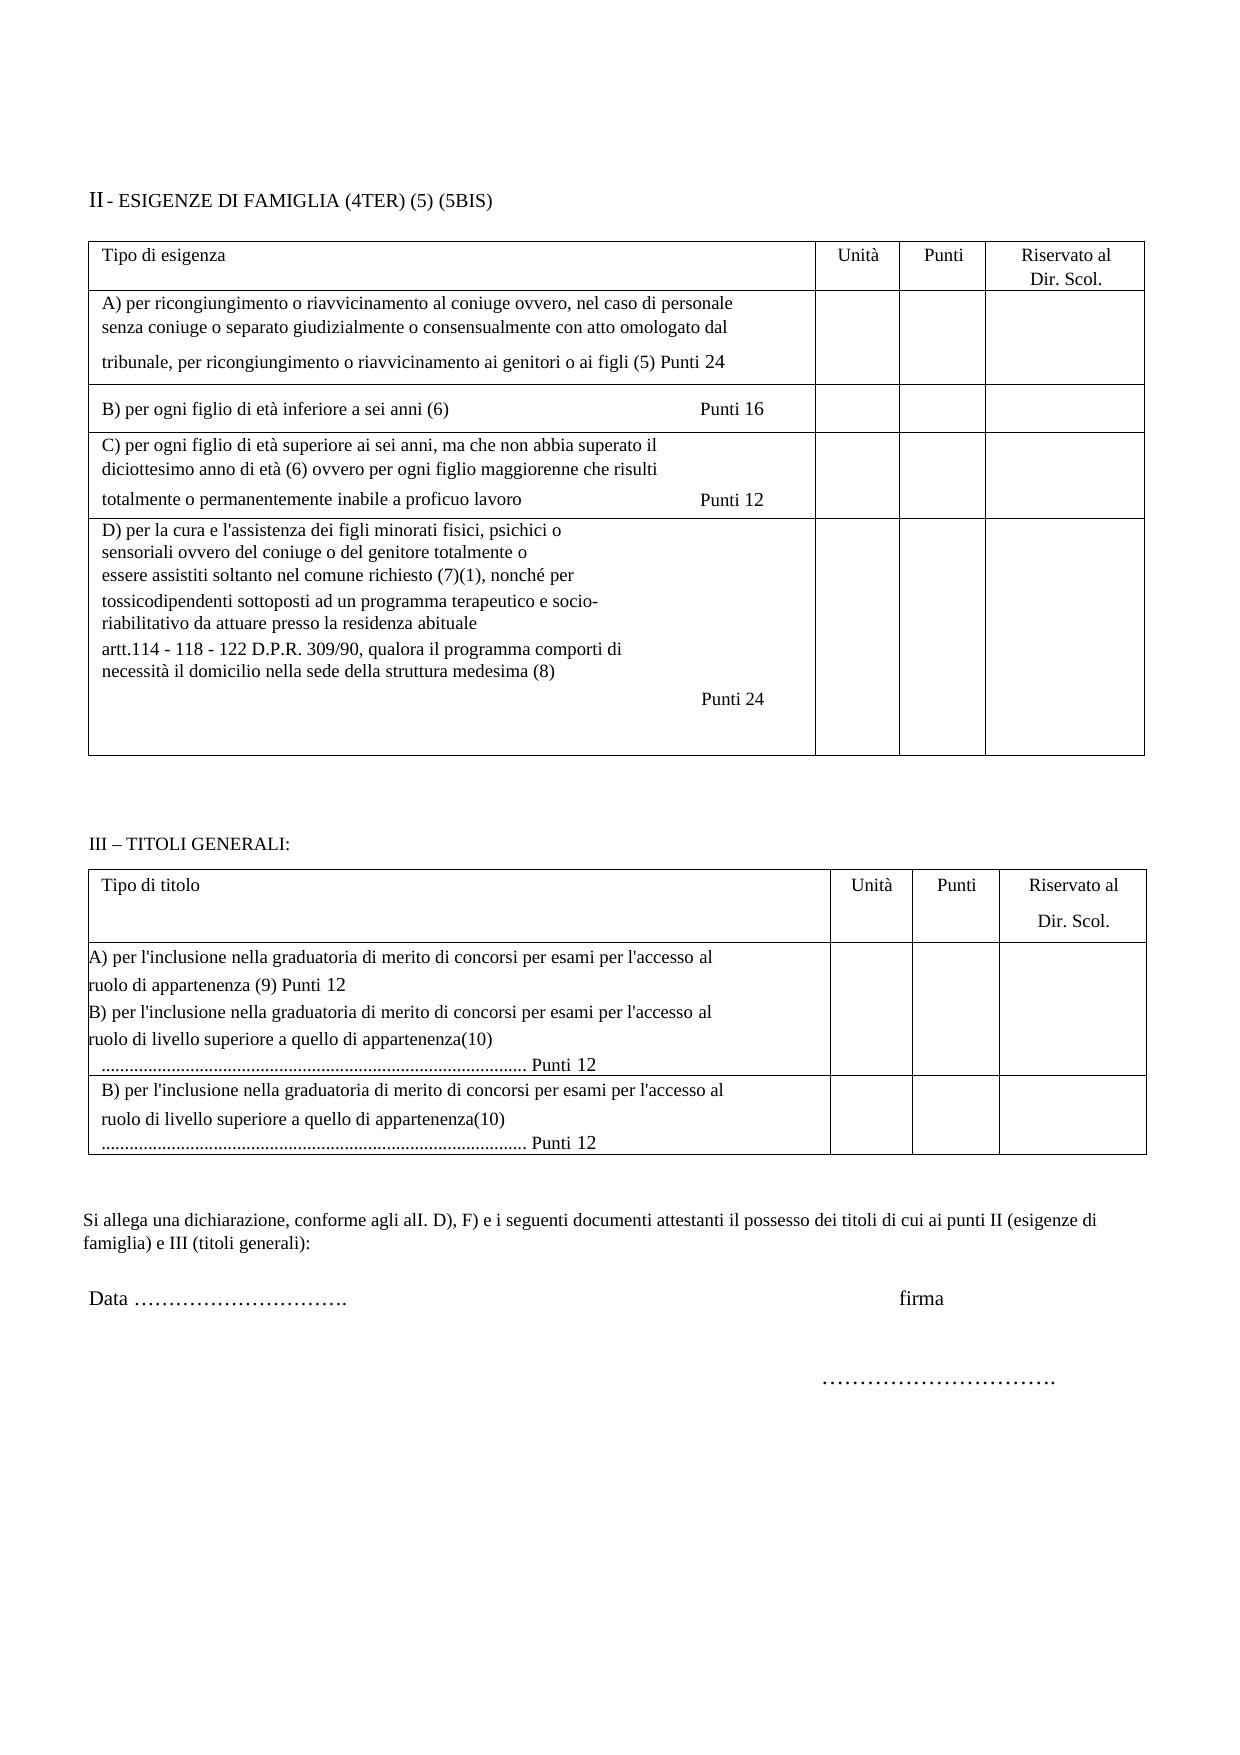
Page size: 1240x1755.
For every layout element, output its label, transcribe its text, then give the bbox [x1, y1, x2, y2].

list - ESIGENZE DI FAMIGLIA (4TER) (5) (5BIS) [89, 187, 1162, 213]
table_cell [816, 291, 899, 384]
table_header Unità [816, 242, 899, 290]
table_header Riservato al Dir. Scol. [986, 242, 1144, 290]
table_cell [913, 1076, 999, 1154]
table_cell [986, 519, 1144, 754]
table_header Punti [900, 242, 985, 290]
table_cell [831, 1076, 912, 1154]
table_cell [900, 433, 985, 518]
table_cell [900, 385, 985, 432]
text Data …………………………. firma [89, 1286, 1162, 1310]
table_header Punti [913, 870, 999, 942]
table_cell [1000, 1076, 1146, 1154]
table_cell Punti 12 [679, 433, 815, 518]
table_cell B) per l'inclusione nella graduatoria di merito di concorsi per esami per l'accesso al ruolo di livello superiore a quello di appartenenza(10) ........................................................................................... Punti 12 [89, 1076, 830, 1154]
table_cell [900, 291, 985, 384]
table_cell [986, 385, 1144, 432]
table_cell [900, 519, 985, 754]
table_cell [831, 943, 912, 1075]
table_cell [913, 943, 999, 1075]
table_cell [986, 433, 1144, 518]
table_cell B) per ogni figlio di età inferiore a sei anni (6) [89, 385, 678, 432]
table_header Unità [831, 870, 912, 942]
table_cell A) per ricongiungimento o riavvicinamento al coniuge ovvero, nel caso di personale senza coniuge o separato giudizialmente o consensualmente con atto omologato dal tribunale, per ricongiungimento o riavvicinamento ai genitori o ai figli (5) Punti 24 [89, 291, 815, 384]
table_cell [986, 291, 1144, 384]
table_header Riservato al Dir. Scol. [1000, 870, 1146, 942]
table_header Tipo di esigenza [89, 242, 815, 290]
table_cell [816, 385, 899, 432]
table_cell C) per ogni figlio di età superiore ai sei anni, ma che non abbia superato il diciottesimo anno di età (6) ovvero per ogni figlio maggiorenne che risulti totalmente o permanentemente inabile a proficuo lavoro [89, 433, 678, 518]
table_cell per l'inclusione nella graduatoria di merito di concorsi per esami per l'accesso al ruolo di appartenenza (9) Punti 12 per l'inclusione nella graduatoria di merito di concorsi per esami per l'accesso al ruolo di livello superiore a quello di appartenenza(10) ........................................................................................... Punti 12 [89, 943, 830, 1075]
text Si allega una dichiarazione, conforme agli alI. D), F) e i seguenti documenti attestanti il possesso dei titoli di cui ai punti II (esigenze di famiglia) e III (titoli generali): [83, 1209, 1162, 1254]
table_cell [816, 519, 899, 754]
table_cell [1000, 943, 1146, 1075]
table_cell Punti 24 [679, 519, 815, 754]
text …………………………. [71, 1363, 1162, 1389]
table_cell [816, 433, 899, 518]
table_cell Punti 16 [679, 385, 815, 432]
list – TITOLI GENERALI: [89, 832, 1162, 854]
table_cell D) per la cura e l'assistenza dei figli minorati fisici, psichici o sensoriali ovvero del coniuge o del genitore totalmente o essere assistiti soltanto nel comune richiesto (7)(1), nonché per tossicodipendenti sottoposti ad un programma terapeutico e socio- riabilitativo da attuare presso la residenza abituale artt.114 - 118 - 122 D.P.R. 309/90, qualora il programma comporti di necessità il domicilio nella sede della struttura medesima (8) [89, 519, 678, 754]
table_header Tipo di titolo [89, 870, 830, 942]
